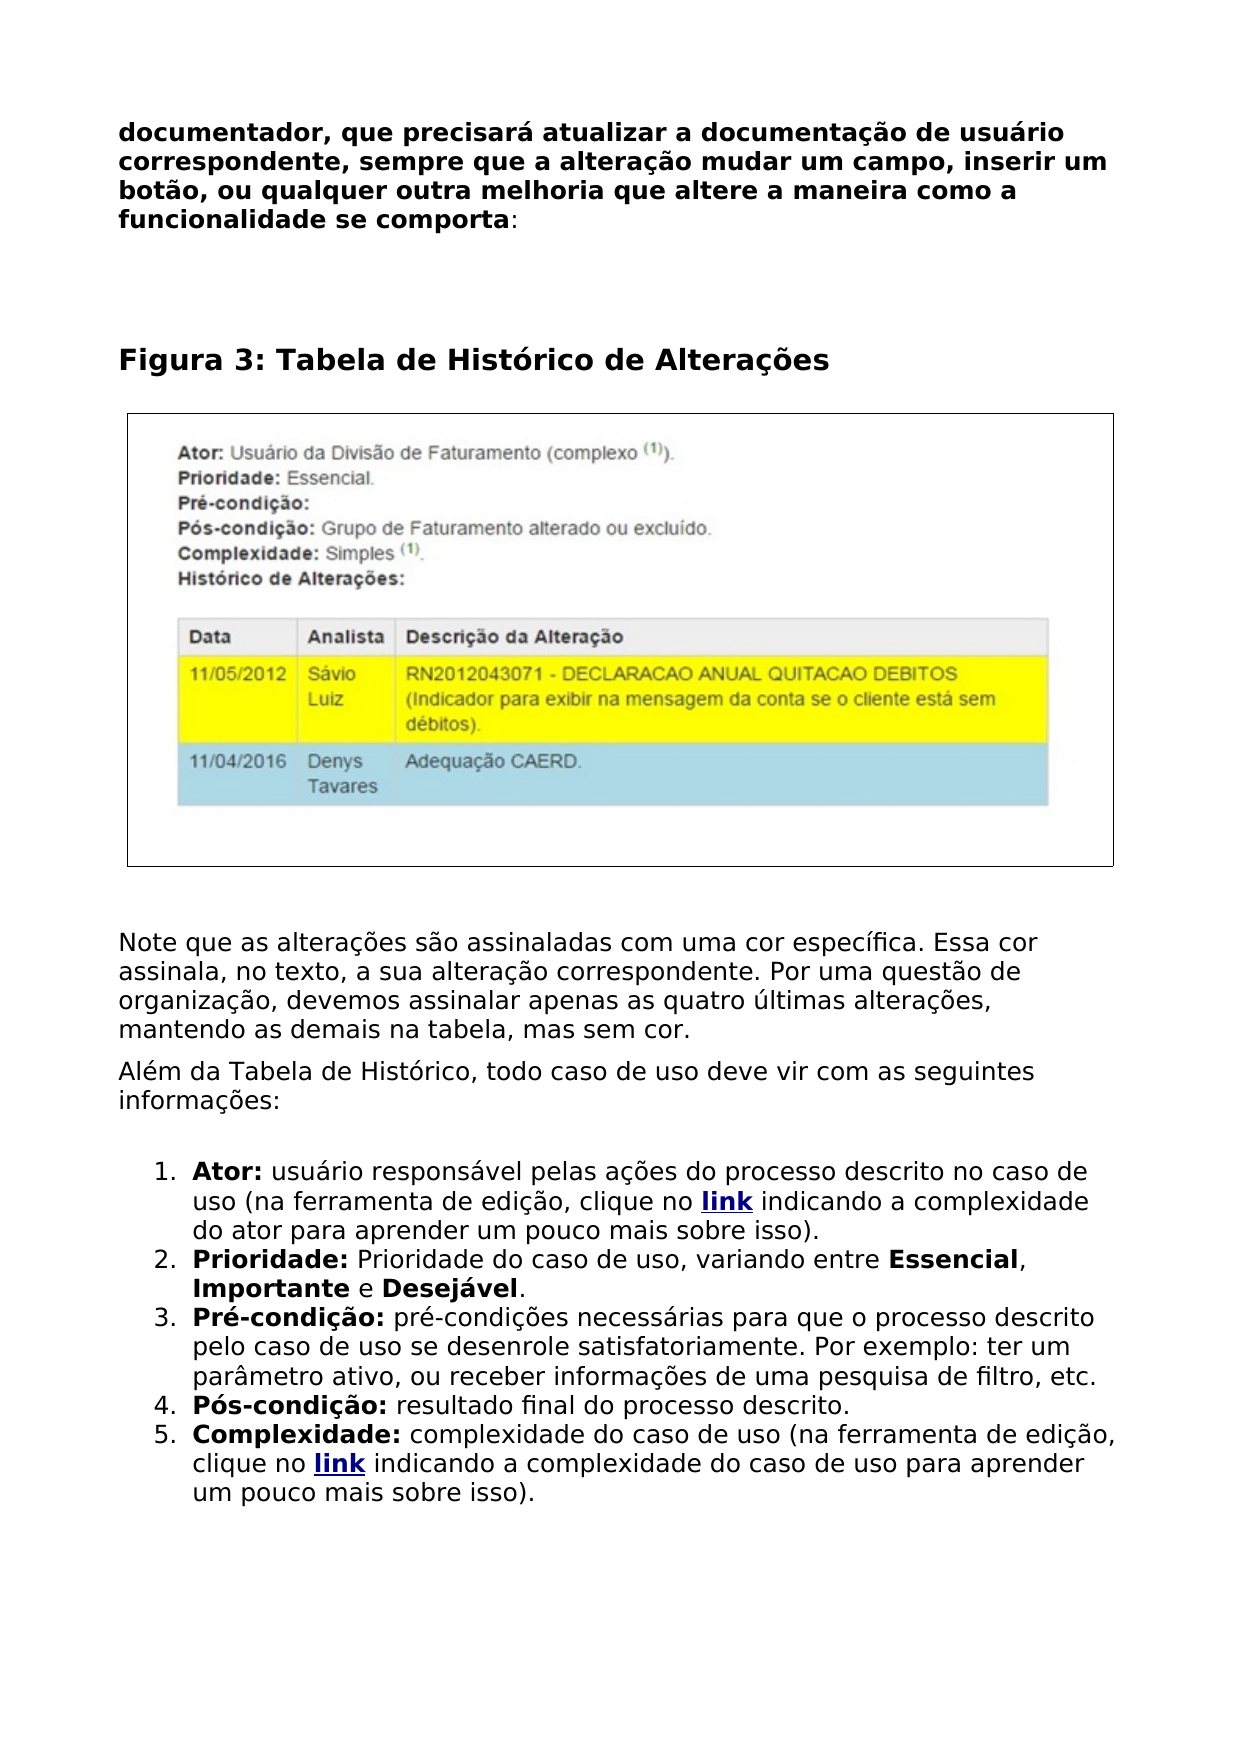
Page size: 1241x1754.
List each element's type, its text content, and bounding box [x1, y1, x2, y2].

list Ator: usuário responsável pelas ações do processo descrito no caso de uso (na ferramenta de edição, clique no link indicando a complexidade do ator para aprender um pouco mais sobre isso). [177, 1157, 1122, 1245]
text Note que as alterações são assinaladas com uma cor específica. Essa cor assinala, no texto, a sua alteração correspondente. Por uma questão de organização, devemos assinalar apenas as quatro últimas alterações, mantendo as demais na tabela, mas sem cor. [118, 928, 1122, 1045]
picture [164, 416, 1076, 834]
table_header [128, 414, 1113, 866]
list Pré-condição: pré-condições necessárias para que o processo descrito pelo caso de uso se desenrole satisfatoriamente. Por exemplo: ter um parâmetro ativo, ou receber informações de uma pesquisa de filtro, etc. [177, 1303, 1122, 1391]
list Pós-condição: resultado final do processo descrito. [177, 1391, 1122, 1420]
list Complexidade: complexidade do caso de uso (na ferramenta de edição, clique no link indicando a complexidade do caso de uso para aprender um pouco mais sobre isso). [177, 1420, 1122, 1507]
text Além da Tabela de Histórico, todo caso de uso deve vir com as seguintes informações: [118, 1057, 1122, 1116]
text documentador, que precisará atualizar a documentação de usuário correspondente, sempre que a alteração mudar um campo, inserir um botão, ou qualquer outra melhoria que altere a maneira como a funcionalidade se comporta: [118, 118, 1122, 235]
subtitle Figura 3: Tabela de Histórico de Alterações [118, 343, 1122, 377]
list Prioridade: Prioridade do caso de uso, variando entre Essencial, Importante e Desejável. [177, 1245, 1122, 1303]
